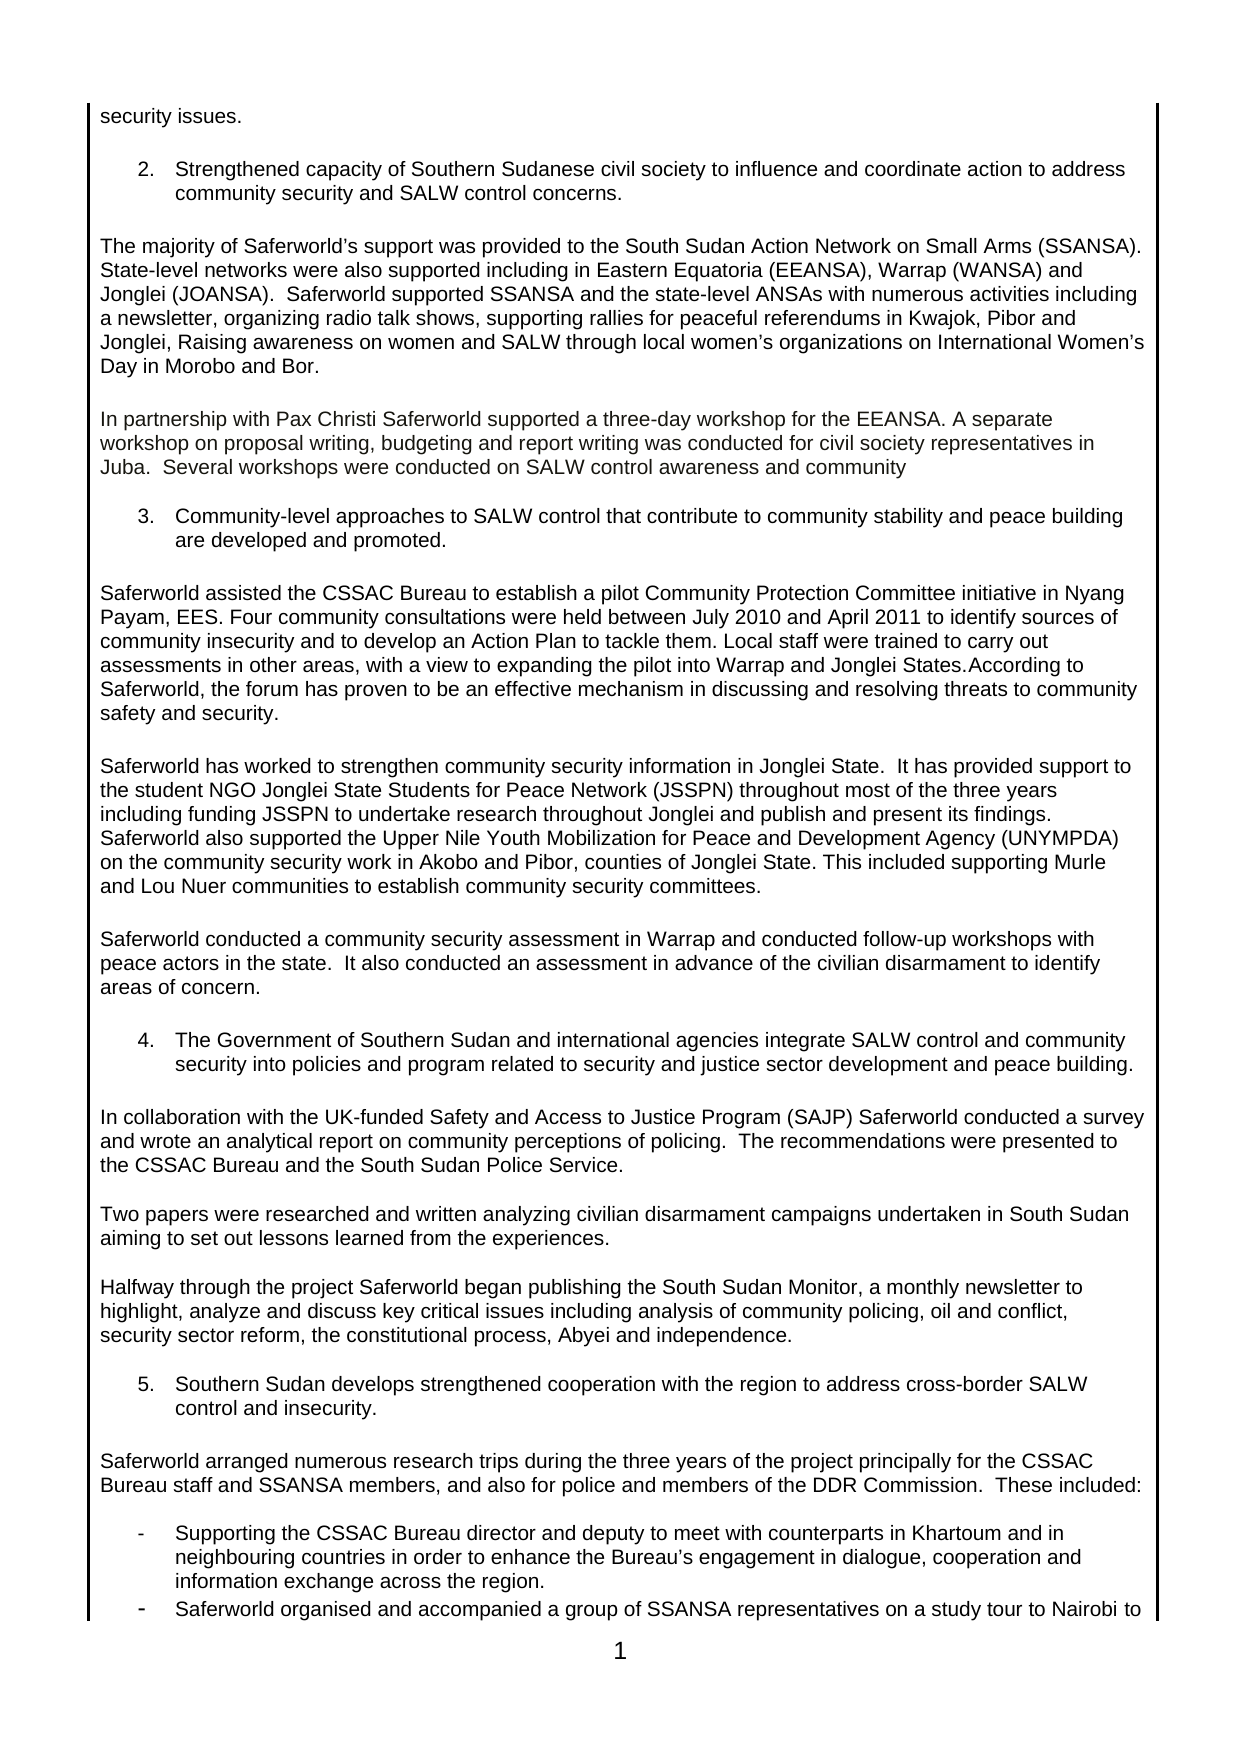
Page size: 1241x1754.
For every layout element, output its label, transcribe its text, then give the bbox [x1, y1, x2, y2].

table_cell security issues. Strengthened capacity of Southern Sudanese civil society to influence and coordinate action to address community security and SALW control concerns. The majority of Saferworld’s support was provided to the South Sudan Action Network on Small Arms (SSANSA). State-level networks were also supported including in Eastern Equatoria (EEANSA), Warrap (WANSA) and Jonglei (JOANSA). Saferworld supported SSANSA and the state-level ANSAs with numerous activities including a newsletter, organizing radio talk shows, supporting rallies for peaceful referendums in Kwajok, Pibor and Jonglei, Raising awareness on women and SALW through local women’s organizations on International Women’s Day in Morobo and Bor. In partnership with Pax Christi Saferworld supported a three-day workshop for the EEANSA. A separate workshop on proposal writing, budgeting and report writing was conducted for civil society representatives in Juba. Several workshops were conducted on SALW control awareness and community Community-level approaches to SALW control that contribute to community stability and peace building are developed and promoted. Saferworld assisted the CSSAC Bureau to establish a pilot Community Protection Committee initiative in Nyang Payam, EES. Four community consultations were held between July 2010 and April 2011 to identify sources of community insecurity and to develop an Action Plan to tackle them. Local staff were trained to carry out assessments in other areas, with a view to expanding the pilot into Warrap and Jonglei States.According to Saferworld, the forum has proven to be an effective mechanism in discussing and resolving threats to community safety and security. Saferworld has worked to strengthen community security information in Jonglei State. It has provided support to the student NGO Jonglei State Students for Peace Network (JSSPN) throughout most of the three years including funding JSSPN to undertake research throughout Jonglei and publish and present its findings. Saferworld also supported the Upper Nile Youth Mobilization for Peace and Development Agency (UNYMPDA) on the community security work in Akobo and Pibor, counties of Jonglei State. This included supporting Murle and Lou Nuer communities to establish community security committees. Saferworld conducted a community security assessment in Warrap and conducted follow-up workshops with peace actors in the state. It also conducted an assessment in advance of the civilian disarmament to identify areas of concern. The Government of Southern Sudan and international agencies integrate SALW control and community security into policies and program related to security and justice sector development and peace building. In collaboration with the UK-funded Safety and Access to Justice Program (SAJP) Saferworld conducted a survey and wrote an analytical report on community perceptions of policing. The recommendations were presented to the CSSAC Bureau and the South Sudan Police Service. Two papers were researched and written analyzing civilian disarmament campaigns undertaken in South Sudan aiming to set out lessons learned from the experiences. Halfway through the project Saferworld began publishing the South Sudan Monitor, a monthly newsletter to highlight, analyze and discuss key critical issues including analysis of community policing, oil and conflict, security sector reform, the constitutional process, Abyei and independence. Southern Sudan develops strengthened cooperation with the region to address cross-border SALW control and insecurity. Saferworld arranged numerous research trips during the three years of the project principally for the CSSAC Bureau staff and SSANSA members, and also for police and members of the DDR Commission. These included: Supporting the CSSAC Bureau director and deputy to meet with counterparts in Khartoum and in neighbouring countries in order to enhance the Bureau’s engagement in dialogue, cooperation and information exchange across the region. Saferworld organised and accompanied a group of SSANSA representatives on a study tour to Nairobi to [90, 103, 1156, 1621]
